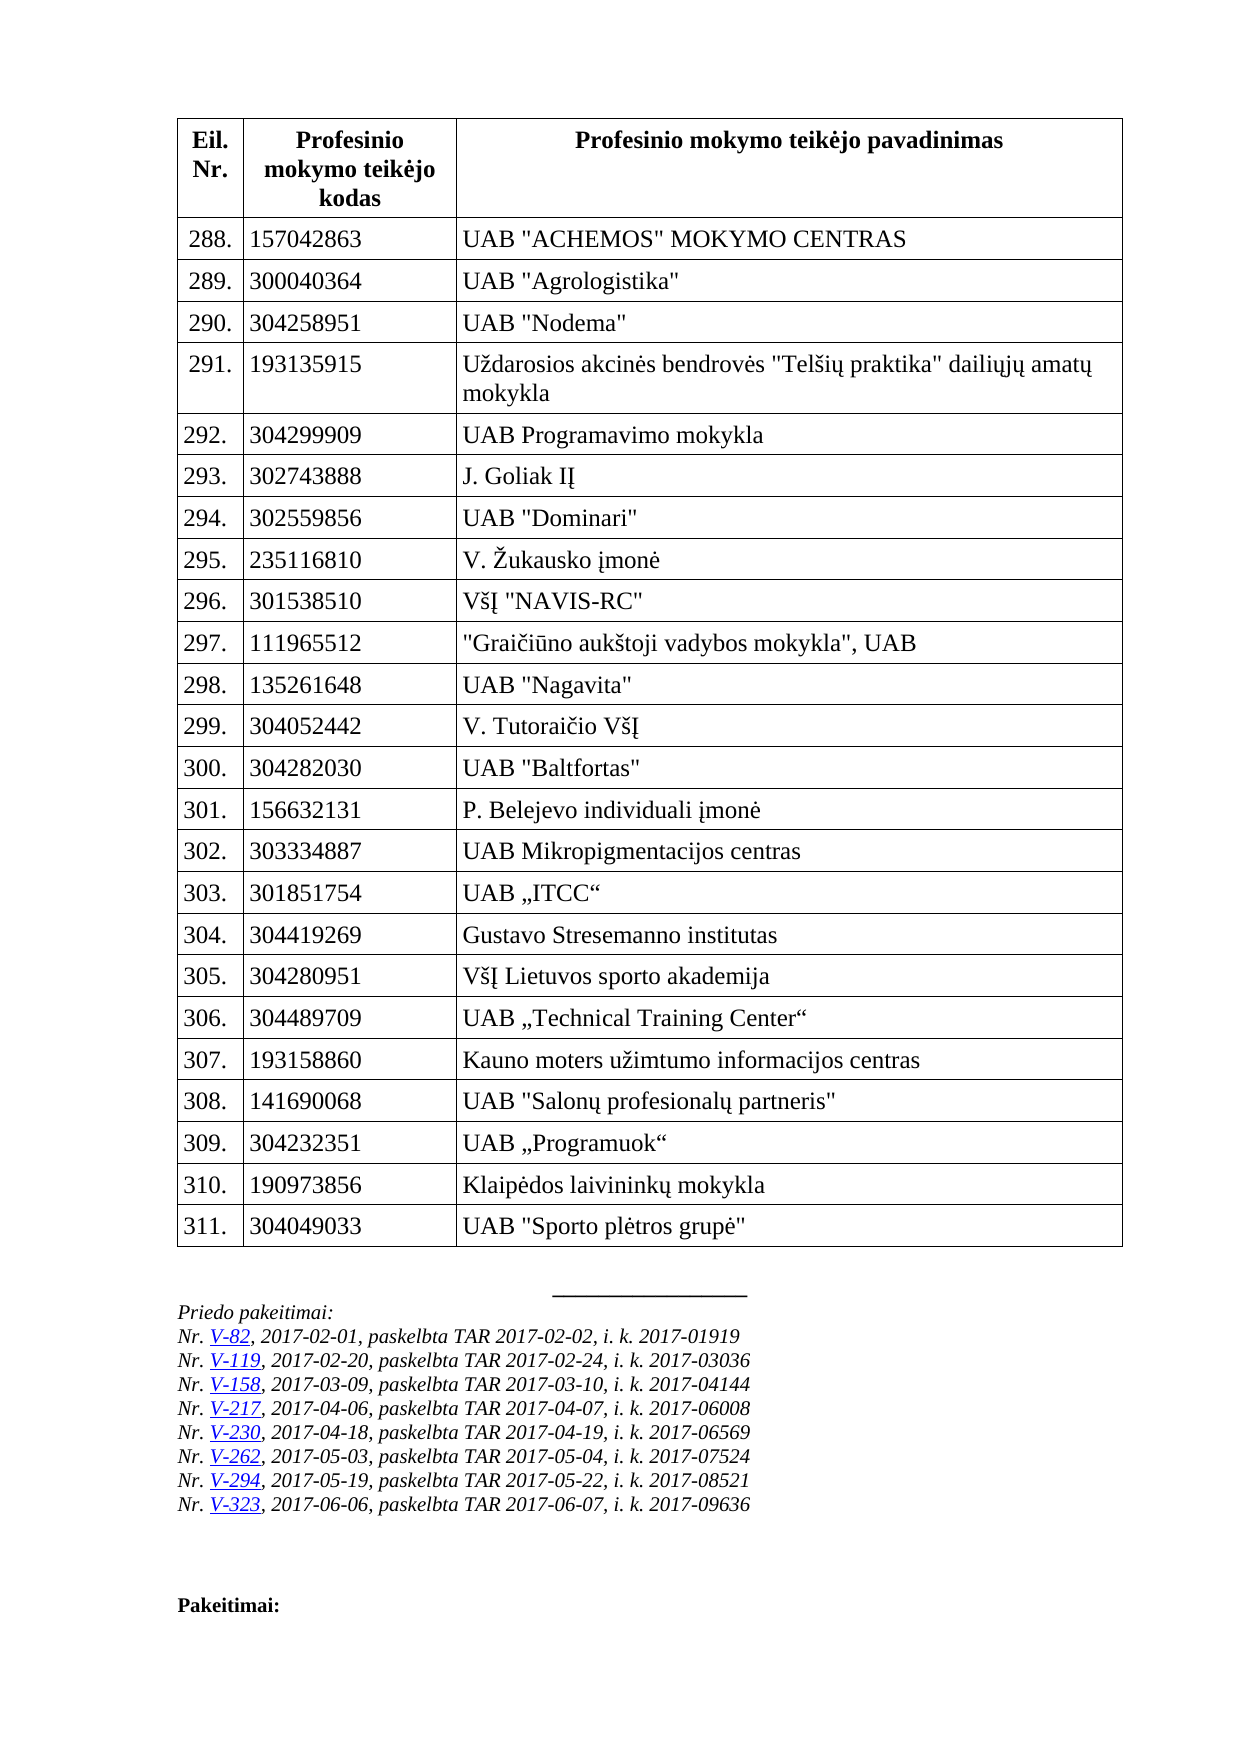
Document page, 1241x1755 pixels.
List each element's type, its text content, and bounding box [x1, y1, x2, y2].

text Nr. V-323, 2017-06-06, paskelbta TAR 2017-06-07, i. k. 2017-09636 [177, 1492, 1122, 1516]
text Nr. V-119, 2017-02-20, paskelbta TAR 2017-02-24, i. k. 2017-03036 [177, 1348, 1122, 1372]
table_cell 302. [178, 830, 243, 871]
table_cell 297. [178, 622, 243, 663]
table_cell 288. [178, 218, 243, 259]
table_cell 306. [178, 997, 243, 1038]
table_cell V. Žukausko įmonė [457, 539, 1122, 579]
table_cell 304049033 [244, 1205, 456, 1246]
table_cell 190973856 [244, 1164, 456, 1204]
table_cell 141690068 [244, 1080, 456, 1121]
table_cell 304. [178, 914, 243, 954]
table_cell 304258951 [244, 302, 456, 342]
table_cell 299. [178, 705, 243, 746]
table_cell P. Belejevo individuali įmonė [457, 789, 1122, 829]
table_cell 111965512 [244, 622, 456, 663]
text Nr. V-262, 2017-05-03, paskelbta TAR 2017-05-04, i. k. 2017-07524 [177, 1444, 1122, 1468]
table_cell 310. [178, 1164, 243, 1204]
table_cell 304282030 [244, 747, 456, 788]
table_cell UAB "ACHEMOS" MOKYMO CENTRAS [457, 218, 1122, 259]
table_cell 193135915 [244, 343, 456, 413]
table_cell 301538510 [244, 580, 456, 621]
table_cell UAB Programavimo mokykla [457, 414, 1122, 454]
table_cell 294. [178, 497, 243, 538]
table_cell 300040364 [244, 260, 456, 301]
table_cell UAB "Nagavita" [457, 664, 1122, 704]
table_cell 307. [178, 1039, 243, 1079]
text Nr. V-230, 2017-04-18, paskelbta TAR 2017-04-19, i. k. 2017-06569 [177, 1420, 1122, 1444]
table_cell 193158860 [244, 1039, 456, 1079]
table_cell 304419269 [244, 914, 456, 954]
table_header Profesinio mokymo teikėjo kodas [244, 119, 456, 217]
table_cell 293. [178, 455, 243, 496]
table_cell VšĮ Lietuvos sporto akademija [457, 955, 1122, 996]
table_cell 304280951 [244, 955, 456, 996]
table_cell 156632131 [244, 789, 456, 829]
text Pakeitimai: [177, 1593, 1122, 1617]
table_cell UAB „Programuok“ [457, 1122, 1122, 1163]
text Nr. V-294, 2017-05-19, paskelbta TAR 2017-05-22, i. k. 2017-08521 [177, 1468, 1122, 1492]
table_header Eil. Nr. [178, 119, 243, 217]
table_cell 295. [178, 539, 243, 579]
table_cell UAB „ITCC“ [457, 872, 1122, 913]
table_cell 300. [178, 747, 243, 788]
table_cell 289. [178, 260, 243, 301]
table_cell UAB "Salonų profesionalų partneris" [457, 1080, 1122, 1121]
text Priedo pakeitimai: [177, 1300, 1122, 1324]
table_cell Uždarosios akcinės bendrovės "Telšių praktika" dailiųjų amatų mokykla [457, 343, 1122, 413]
table_cell 296. [178, 580, 243, 621]
table_cell Kauno moters užimtumo informacijos centras [457, 1039, 1122, 1079]
table_cell 303. [178, 872, 243, 913]
table_cell Gustavo Stresemanno institutas [457, 914, 1122, 954]
table_cell UAB "Sporto plėtros grupė" [457, 1205, 1122, 1246]
table_cell 304232351 [244, 1122, 456, 1163]
table_cell "Graičiūno aukštoji vadybos mokykla", UAB [457, 622, 1122, 663]
table_cell 304299909 [244, 414, 456, 454]
table_cell 302559856 [244, 497, 456, 538]
text _________________ [177, 1273, 1122, 1300]
table_cell Klaipėdos laivininkų mokykla [457, 1164, 1122, 1204]
table_cell 135261648 [244, 664, 456, 704]
table_cell 309. [178, 1122, 243, 1163]
table_header Profesinio mokymo teikėjo pavadinimas [457, 119, 1122, 217]
table_cell UAB Mikropigmentacijos centras [457, 830, 1122, 871]
table_cell 290. [178, 302, 243, 342]
table_cell UAB "Agrologistika" [457, 260, 1122, 301]
table_cell 301. [178, 789, 243, 829]
table_cell 291. [178, 343, 243, 413]
table_cell UAB "Dominari" [457, 497, 1122, 538]
table_cell 311. [178, 1205, 243, 1246]
table_cell J. Goliak IĮ [457, 455, 1122, 496]
table_cell V. Tutoraičio VšĮ [457, 705, 1122, 746]
table_cell 298. [178, 664, 243, 704]
table_cell 157042863 [244, 218, 456, 259]
table_cell 308. [178, 1080, 243, 1121]
table_cell 304052442 [244, 705, 456, 746]
table_cell 292. [178, 414, 243, 454]
text Nr. V-217, 2017-04-06, paskelbta TAR 2017-04-07, i. k. 2017-06008 [177, 1396, 1122, 1420]
table_cell 304489709 [244, 997, 456, 1038]
table_cell 303334887 [244, 830, 456, 871]
table_cell UAB "Nodema" [457, 302, 1122, 342]
table_cell UAB „Technical Training Center“ [457, 997, 1122, 1038]
table_cell 305. [178, 955, 243, 996]
table_cell 302743888 [244, 455, 456, 496]
table_cell 235116810 [244, 539, 456, 579]
text Nr. V-82, 2017-02-01, paskelbta TAR 2017-02-02, i. k. 2017-01919 [177, 1324, 1122, 1348]
text Nr. V-158, 2017-03-09, paskelbta TAR 2017-03-10, i. k. 2017-04144 [177, 1372, 1122, 1396]
table_cell UAB "Baltfortas" [457, 747, 1122, 788]
table_cell 301851754 [244, 872, 456, 913]
table_cell VšĮ "NAVIS-RC" [457, 580, 1122, 621]
